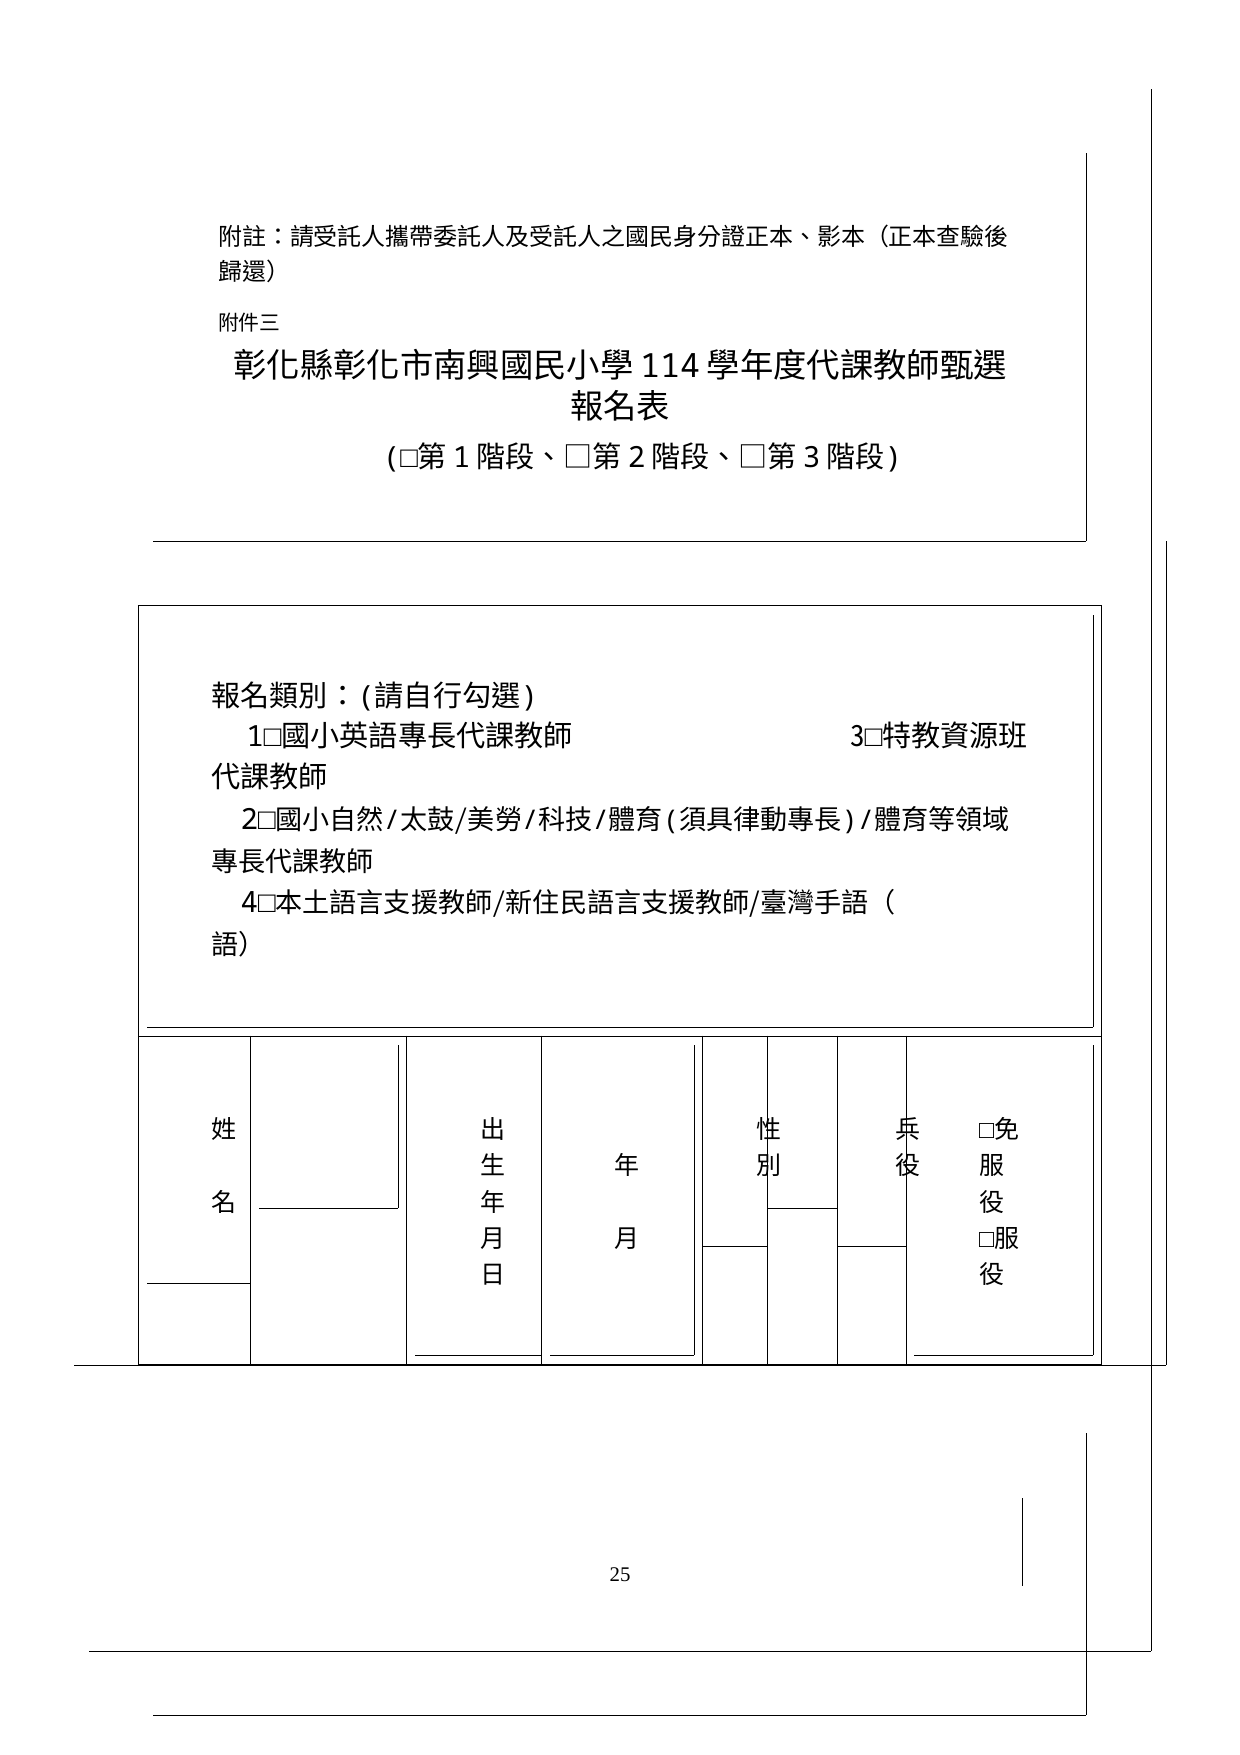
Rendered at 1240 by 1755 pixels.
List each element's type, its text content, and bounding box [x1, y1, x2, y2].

table_cell [251, 1037, 406, 1364]
table_cell 姓 名 [139, 1037, 250, 1364]
table_cell 出生年月日 [407, 1037, 541, 1364]
table_cell 兵役 [838, 1037, 906, 1246]
text (□第1階段、□第2階段、□第3階段) [153, 370, 1086, 541]
table_cell [768, 1037, 837, 1208]
table_cell 性別 [703, 1247, 767, 1364]
table_header 報名類別：(請自行勾選) 1□國小英語專長代課教師 3□特教資源班代課教師 2□國小自然/太鼓/美勞/科技/體育(須具律動專長)/體育等領域專長代課教師 4□本土語言支援教師/新住民語言支援教師/臺灣手語（ 語） [139, 606, 1101, 1036]
table_cell 兵役 [838, 1247, 906, 1364]
text 附註：請受託人攜帶委託人及受託人之國民身分證正本、影本（正本查驗後歸還） [153, 153, 1086, 241]
table_cell 年 月 [542, 1037, 702, 1364]
table_cell □免服役 □服役期滿(退伍) [907, 1037, 1101, 1364]
table_cell [768, 1209, 837, 1364]
text 附件三 [153, 241, 1086, 279]
text 彰化縣彰化市南興國民小學114學年度代課教師甄選報名表 [153, 279, 1086, 370]
table_cell 性別 [703, 1037, 767, 1246]
